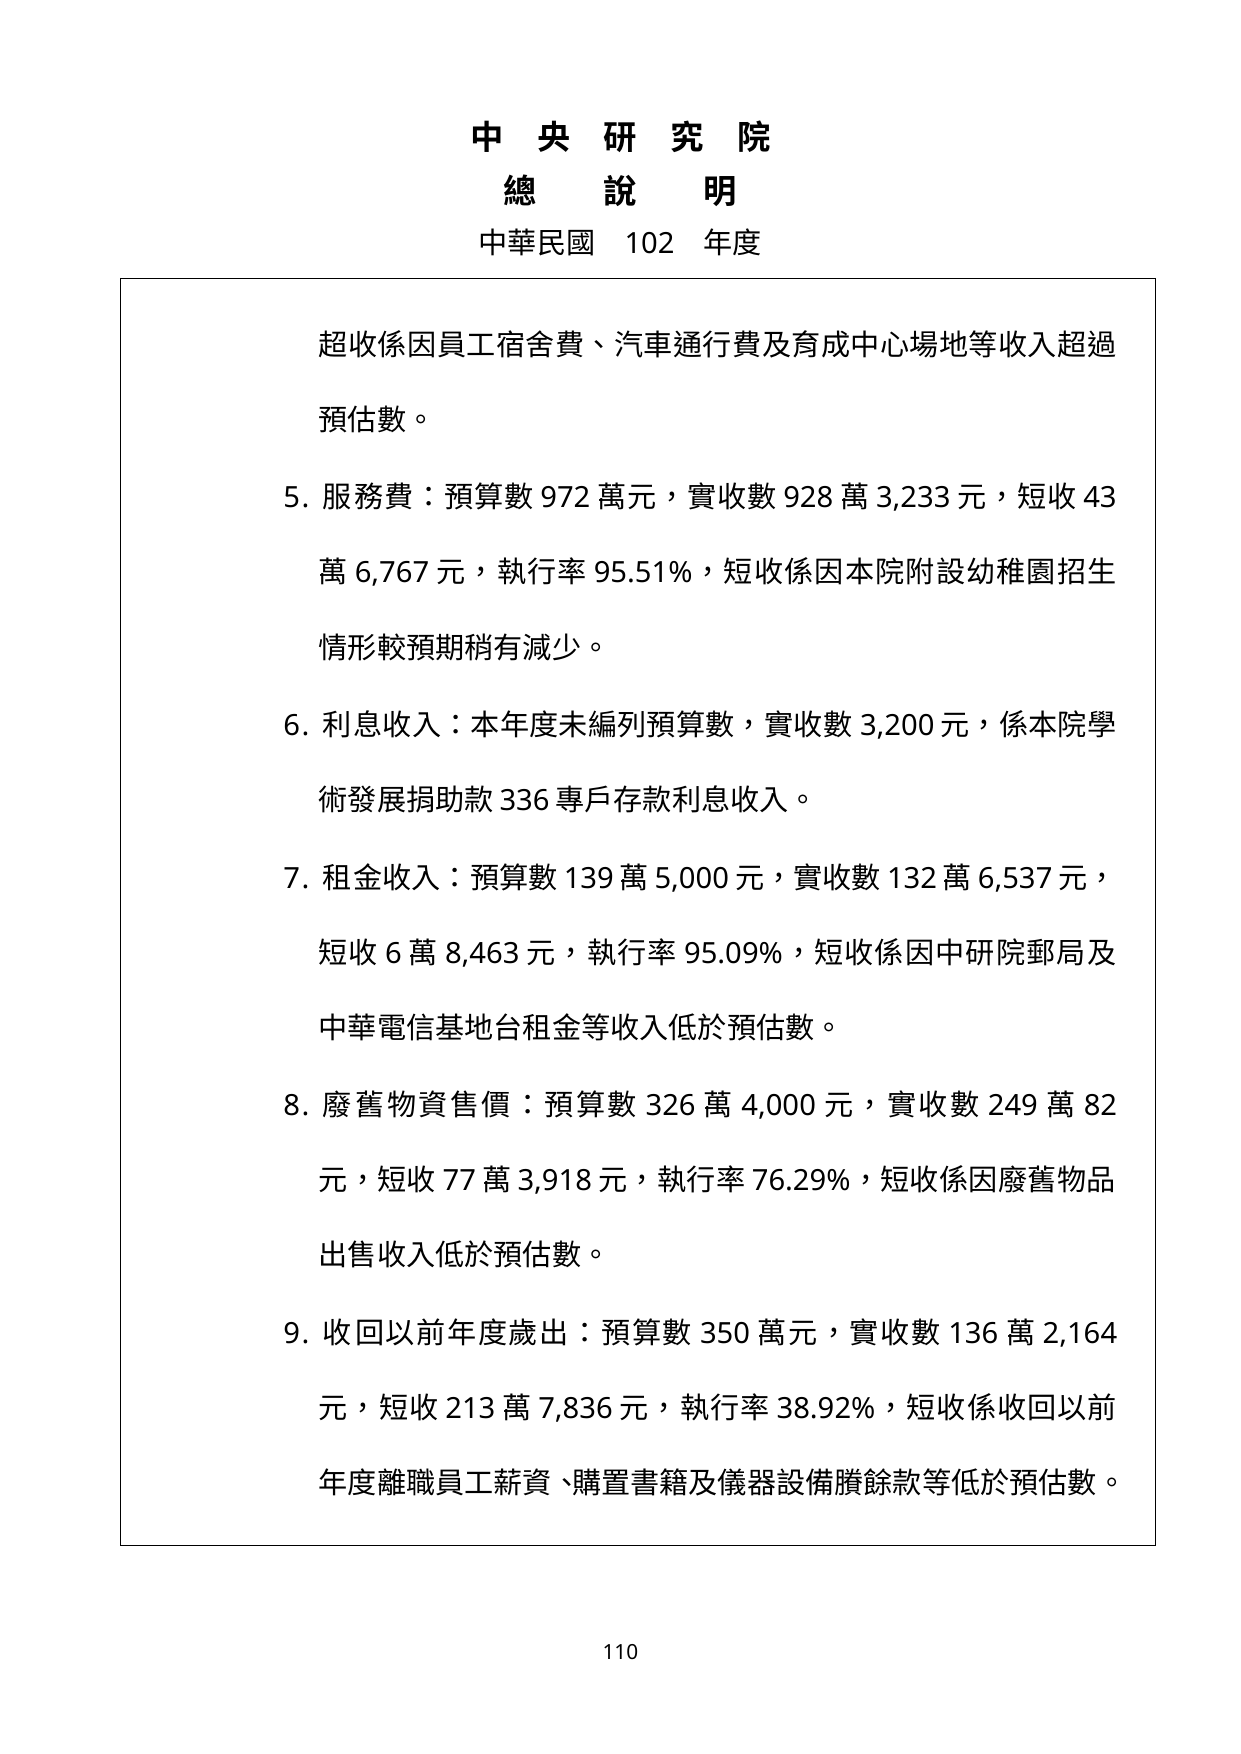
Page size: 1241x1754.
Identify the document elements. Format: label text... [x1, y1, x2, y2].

table_header 預算執行概況： 歲入部分： 本年度預算數1億5,881萬1,000元，實收數1億6,088萬9,946元，超收207萬8,946元，執行率101.31%，茲分析如次： 一般賠償收入：預算數723萬5,000元，實收數361萬4,253元，短收362萬747元，執行率49.96%，短收係廠商逾期交貨罰款及没收履約保證金等收入低於預估數。 資料使用費：預算數1,297萬元，實收數1,422萬9,412元，超收125萬9,412元，執行率109.71%，超收係書刊銷售、圖像授權使用費及電子文獻資料庫使用費等收入超過預估數。 供應費：預算數122萬元，實收數101萬6,688元，短收20萬3,312元，執行率83.34%，短收係因出售液態氮收入低於預估數。 場地設施使用費：預算數1億1,700萬7,000元，實收數1億2,443萬5,030元，超收742萬8,030元，執行率106.35%，超收係因員工宿舍費、汽車通行費及育成中心場地等收入超過預估數。 服務費：預算數972萬元，實收數928萬3,233元，短收43萬6,767元，執行率95.51%，短收係因本院附設幼稚園招生情形較預期稍有減少。 利息收入：本年度未編列預算數，實收數3,200元，係本院學術發展捐助款336專戶存款利息收入。 租金收入：預算數139萬5,000元，實收數132萬6,537元，短收6萬8,463元，執行率95.09%，短收係因中研院郵局及中華電信基地台租金等收入低於預估數。 廢舊物資售價：預算數326萬4,000元，實收數249萬82元，短收77萬3,918元，執行率76.29%，短收係因廢舊物品出售收入低於預估數。 收回以前年度歲出：預算數350萬元，實收數136萬2,164元，短收213萬7,836元，執行率38.92%，短收係收回以前年度離職員工薪資、購置書籍及儀器設備賸餘款等低於預估數。 其他雜項收入：預算數250萬元，實收數312萬9,347元，超收62萬9,347元，執行率125.17%，超收係書籍版稅及學術回饋金收入等收入超過預估數。 歲出部分： 本年度預算數143億2,264萬8,000元，實現數134億5,741萬155元，保留數4億9,699萬8,430元，合計139億5,440萬8,585元，結餘3億6,823萬9,415元，主要係人員異動未及進用、採購賸餘款、獎助學金核撥較少及配合節約措施之撙節支出，執行率97.43%，茲分析如次： 一般行政：本年度預算數4億1,445萬3,000元，實現數3億8,876萬2,439元，保留數381萬6,549元，合計3億9,257萬8,988元，結餘2,187萬4,012元，執行率94.72%。 學術審議及研究獎助：本年度預算數29億3,881萬元，實現數27億6,061萬4,788元，保留數8,492萬141元，合計28億4,553萬4,929元，結餘9,327萬5,071元（含業務費未分配數114萬1,000元、設備及投資未分配數1,391萬1,000元及獎補助費未分配數1萬9,000元），執行率96.83%。 主題研究及人才培育：本年度預算數26億9,240萬4,000元，實現數25億838萬6,074元，保留數1億908萬110元，合計26億1,746萬6,184元，結餘7,493萬7,816元（含業務費未分配數587萬7,000元、設備及投資未分配數3,989萬1,000元），執行率97.22%。 數理科學研究：本年度預算數18億1,347萬2,000元，實現數16億8,738萬7,096元，保留數7,742萬2,644元，合計17億6,480萬9,740元，結餘4,866萬2,260元（含業務費未分配數555萬1,000元、設備及投資未分配數4,181萬4,000元），執行率97.32%。 生命科學研究：本年度預算數20億2,296萬7,000元，實現數19億5,110萬7,229元，保留數2,485萬4,224元，合計19億7,596萬1,453元，結餘4,700萬5,547元（含業務費未分配數657萬1,000元、設備及投資未分配數3,570萬4,000元），執行率97.68%。 人文及社會科學研究：本年度預算數10億265萬2,000元，實現數9億3,444萬8,115元，保留數2,118萬779元，合計9億5,562萬8,894元，結餘4,702萬3,106元（含業務費未分配數422萬5,000元及設備、投資未分配數1,751萬8,000元），執行率95.31%。 土地購置：本年度預算數1,620萬元，實現數1,310萬8,854元，結餘309萬1,146元（含設備及投資未分配數129萬6,000元），執行率80.92%。 營建工程：本年度預算數34億2,105萬元（含動支第一預備金541萬元及第二預備金6億5,500萬元），實現數32億1,297萬9,017元，保留數1億7,572萬3,983元，合計33億8,870萬3,000元，結餘3,234萬7,000元（含設備及投資未分配數3,234萬7,000元），執行率99.05%。 交通及運輸設備：本年度預算數64萬元，實現數61萬6,543元，結餘2萬3,457元，執行率96.33% 第一預備金：本年度預算數541萬元，全數動支。 統籌科目部分： 本項包括公教人員婚喪生育及子女教育補助與公務人員退休撫卹給付等2項，全年度預算數6,667萬3,863元（含原預算6,537萬4,297元及動支第二預備金129萬9,566元），實現數6,667萬3,863元，執行率100%。 以前年度保留款轉入數(保留數)27億4,390萬9,159元，實現數20億476萬2,187元，註銷或減免數5,105萬633元，餘6億8,809萬6,339元轉入103年度繼續執行，茲分析如次： 98年度轉入數6,276萬6,009元，實現數6,087萬5,694元，註銷或減免數189萬315元，執行完畢。 一般行政：保留款轉入數(保留數)5萬9,710元，依審計部102年9月9日台審部一字第1020004119號函同意全數註銷。 數理科學研究：保留款轉入數(保留數) 4,257萬1,525元，實現數4,074萬920元，註銷或減免數183萬605元，執行完畢。 營建工程：保留款轉入數(保留數) 2,013萬4,774元，實現數2,013萬4,774元，執行完畢。 99年度轉入數1億5,384萬1,123元，實現數1億2,324萬5,398元，註銷或減免數1,479萬9,709元，餘1,579萬6,016元轉入103年度繼續執行。 一般行政：保留款轉入數(保留數) 1,301萬202元，全數轉入103年度繼續執行。 主題研究與人才培育：保留款轉入數(保留數)400萬元，實現數400萬元，執行完畢。 數理科學研究：保留款轉入數(保留數)6,566萬3,370元，實現數6,566萬3,370元，執行完畢。 人文及社會科學研究：保留款轉入數(保留數)6萬7,204元，實現數6萬7,204元，執行完畢。 營建工程：保留款轉入數(保留數) 7,110萬347元，實現數5,351萬4,824元，註銷或減免數1,479萬9,709元，餘278萬5,814元轉入103年度繼續執行。 100年度轉入數5億5,425萬2,193元，實現數4億831萬2,909元，註銷或減免數19萬7,793元，餘1億4,574萬1,491元轉入103年度繼續執行。 （1）一般行政：保留款轉入數(保留數) 24萬6,751元，實現數24萬6,751元，執行完畢。 （2）學術審議及研究獎助：保留款轉入數(保留數) 48萬667元，實現數48萬667元，執行完畢。 （3）主題研究與人才培育：保留款轉入數(保留數) 2,345萬1,000元，實現數2,345萬1,000元，執行完畢。 （4）數理科學研究：保留款轉入數(保留數) 8,014萬2,953元，實現數7,915萬9,748元，註銷或減免數9萬9,657元，餘88萬3,548元轉入103年度繼續執行。 （5）生命科學研究：保留款轉入數(保留數)154萬7,420元，實現數154萬7,420元，執行完畢。 （6）人文及社會科學研究：保留款轉入數(保留數)789萬980元，實現數766萬3,503元，註銷或減免數9萬8,136元，餘12萬9,341元轉入103年度繼續執行。 （7）營建工程：保留款轉入數(保留數) 4億4,049萬2,422元，實現數2億9,576萬3,820元，餘1億4,472萬8,602元轉入103年度繼續執行。 101年度轉入數19億7,304萬9,834元，實現數14億1,232萬8,186元，註銷或減免數3,416萬2,816元，餘5億2,655萬8,832元轉入103年度繼續執行。 （1）一般行政：保留款轉入數(保留數) 1,169萬5,029元，實現數1,152萬8,191元，註銷或減免數16萬6,838元，執行完畢。 （2）學術審議及研究獎助：保留款轉入數(保留數) 842萬8,959元，實現數716萬9,050元，餘125萬9,909元轉入103年度繼續執行。 （3）主題研究與人才培育：保留款轉入數(保留數) 2億2,234萬700元，實現數1億8,892萬1,724元，註銷或減免數3,268萬1,860元，餘73萬7,116元轉入103年度繼續執行。 （4）數理科學研究：保留款轉入數(保留數)1億1,986萬6,929元，實現數4,466萬6,380元，註銷或減免數97萬1,461元，餘7,422萬9,088元轉入103年度繼續執行。 （5）生命科學研究：保留款轉入數(保留數) 3,581萬1,568元，實現數3,580萬9,863元，註銷或減免數1,705元，執行完畢。 （6）人文及社會科學研究：保留款轉入數(保留數) 1,844萬526元，實現數1,795萬6,283元，註銷或減免數34萬952元，餘14萬3,291元轉入103年度繼續執行。 （7）土地購置：保留款轉入數(保留數)575萬4,000元，實現數575萬4,000元，執行完畢。 （8）營建工程：保留款轉入數(保留數)15億5,071萬2,123元，實現數11億52萬2,695元，餘4億5,018萬9,428元轉入103年度繼續執行。 資產負債實況： 本年度資產部分包括： 專戶存款14億4,775萬5,471元，包括尚未退還廠商之保證金、公自提離職儲金及代收款尚未執行之款項。較上年度決算數13億3,834萬7,929元，增加1億940萬7,542元，其中保管款2億3,456萬2,621元，較上年度決算數2億1,066萬8,642元，增加2,389萬3,979元，主要係本年度存入之保證金較上年度增加；代收款12億1,319萬2,850元（係已扣除暫付款1億8,178萬6,800元），較上年度決算數11億2,767萬9,287元，減少8,551萬3,563元，主要係專題計畫未執行數減少。 保留庫款7億3,997萬9,091元，含以前年度3億9,229萬4,406元及本年度3億4,768萬4,685元，其中大部分為工程款、跨年度延續性經費。較上年度決算數17億9,912萬9,929元，減少10億5,915萬838元，其中以前年度部分較上年度決算數3億3,752萬6,651元，增加5,476萬7,755元，本年度部分較上年度決算數14億6,160萬3,278元，減少11億1,391萬8,593元。 押金579萬4,506元，包括電話押金、信箱押金、保全保證金、土地押金及光纖網路押金等。與上年度決算數相同。 暫付款6億2,690萬2,478元，含以前年度2億9,580萬1,933元及本年度3億3,110萬545元，係因工程款尚在執行中、各類期刊尚未到期及外購儀器因屬高精密，測試需時較久，致未能結案。較上年度決算數10億9,225萬3,198元，減少4億6,535萬720元，其中以前年度部分較上年度決算數4億3,333萬2,674元，減少1億3,753萬741元，本年度部分較上年度決算數6億5,892萬524元，減少3億2,781萬9,979元。 保管有價證券8億4,235萬2,865元，包括廠商與本院簽訂買賣契約時交付作為保證金之定存單及股票。較上年度決算數2億5,164萬3,445元，增加5億9,070萬9,420元，主要係新增技術授權入股及2013全球網格國際學術研究網保固金等。 本年度負債部分包括： 保管款2億3,456萬2,621元，為廠商與本院簽訂買賣合約交付之保證金及約聘（僱）人員公自提離職儲金。較上年度決算數2億1,066萬8,642元，增加2,389萬3,979元，主要係存入之保證金較上年度增加。 代收款13億9,497萬9,650元，含一般代收款及代收款－專題研究計畫2項： 一般代收款4億239萬8,041元，包括行政管理費及保險費等。較上年度決算數3億8,870萬3,820元，增加1,369萬4,221元，主要係各所（中心）未執行數較上年度增加。 代收款－專題研究計畫9億9,258萬1,609元，包括接受國科會、衛生署、農委會、教育部等單位補助研究計畫之款項。較上年度決算數8億8,644萬9,435元，增加1億613萬2,174元，主要係專題計畫未執行數較上年度增加。 應付歲出保留款11億8,509萬4,769元，含以前年度6億8,809萬6,339元，本年度4億9,699萬8,430元。較上年度決算數27億4,390萬9,159元，減少15億5,881萬4,390元，其中以前年度部分較上年度決算數7億7,085萬9,325元，減少8,276萬2,986元，本年度部分較上年度決算數19億7,304萬9,834元，減少14億7,605萬1,404元。 應付保管有價證券8億4,235萬2,865元，包括廠商與本院簽訂買賣契約交付作為保證金之定存單及股票。較上年度決算數2億5,164萬3,445元，增加5億9,070萬9,420元，主要係新增技術授權入股及2013全球網格國際學術研究網保固金。 經費賸餘－押金部分579萬4,506元，包括電話押金、信箱押金、保全保證金、土地押金及光纖網路押金等。與上年度決算數579萬4,506元相同。 [121, 279, 1155, 1544]
